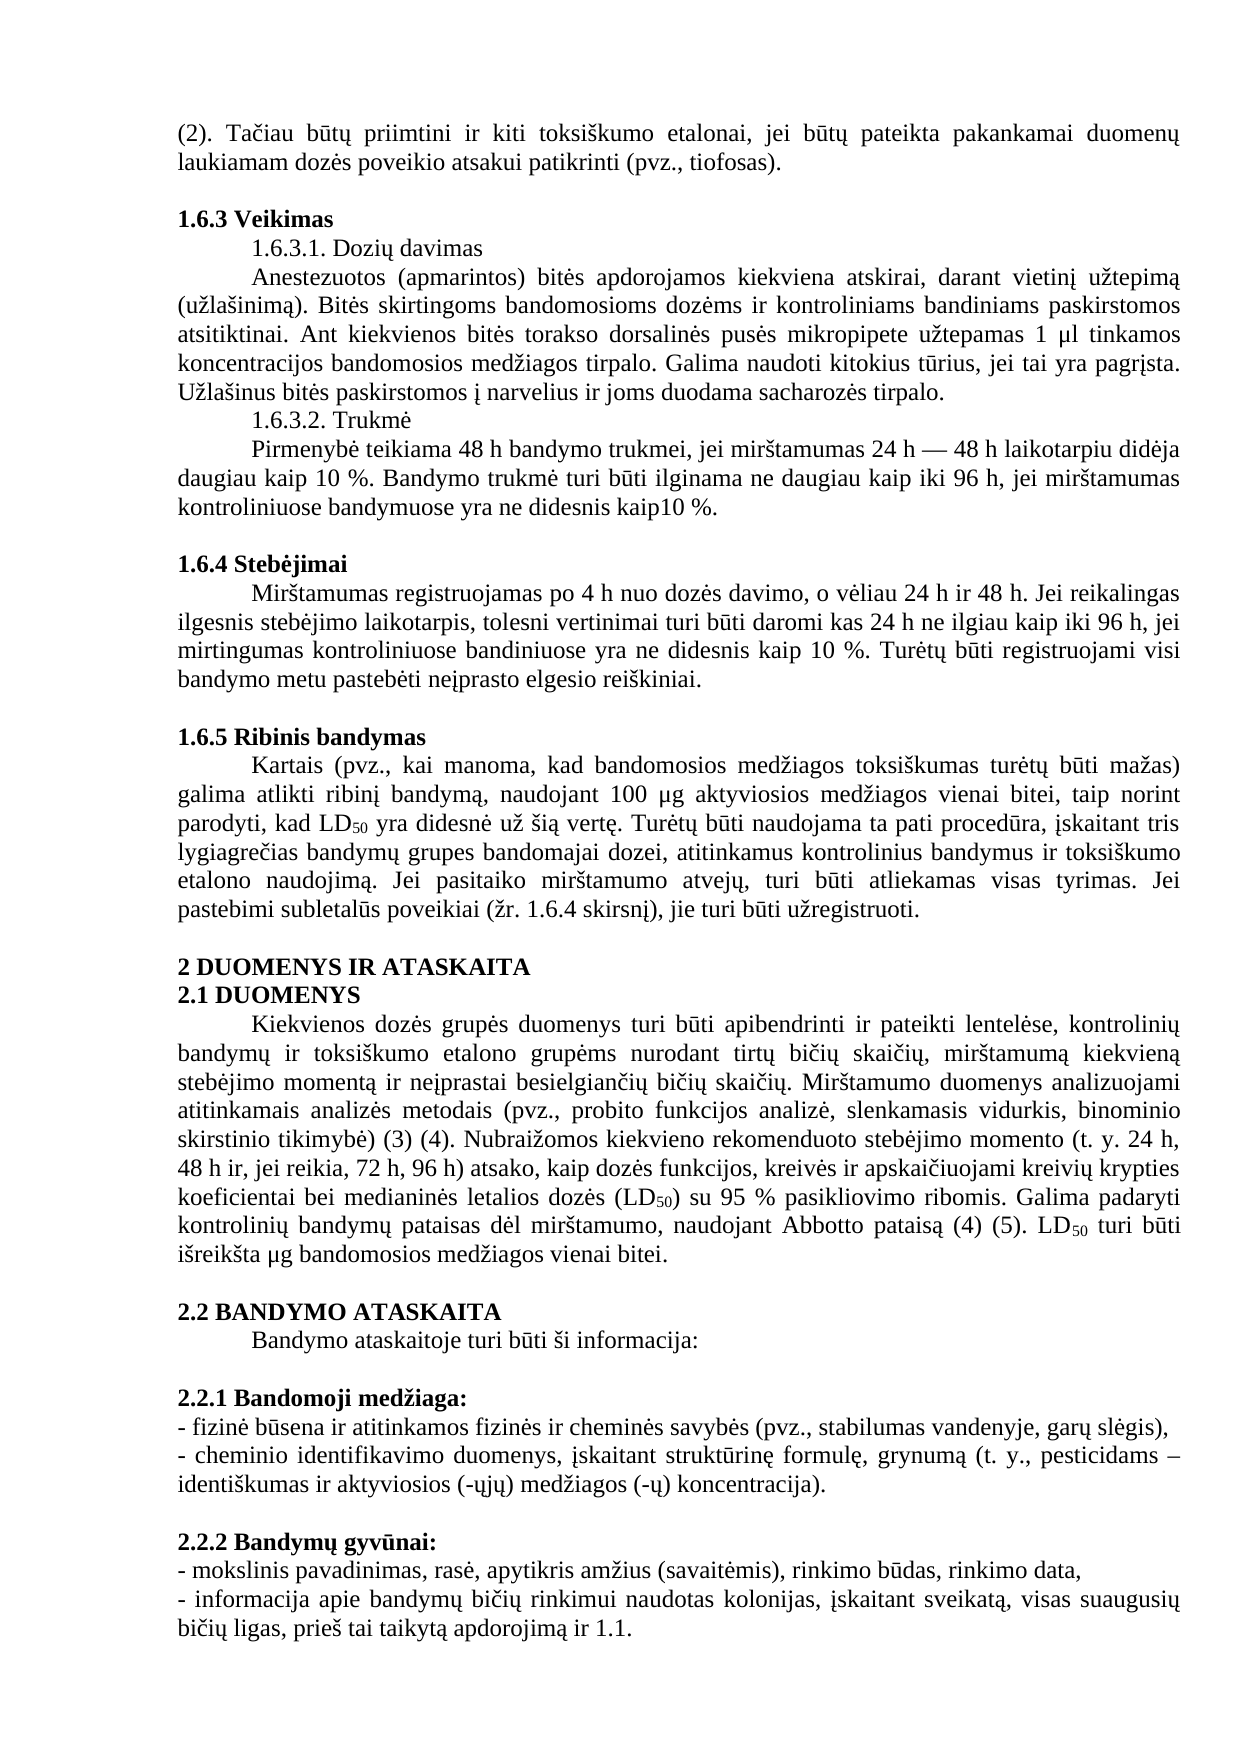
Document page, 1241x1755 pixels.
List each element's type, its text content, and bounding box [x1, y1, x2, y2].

text 1.6.5 Ribinis bandymas [177, 722, 1181, 751]
text Pirmenybė teikiama 48 h bandymo trukmei, jei mirštamumas 24 h — 48 h laikotarpiu didėja daugiau kaip 10 %. Bandymo trukmė turi būti ilginama ne daugiau kaip iki 96 h, jei mirštamumas kontroliniuose bandymuose yra ne didesnis kaip10 %. [177, 434, 1181, 521]
text 2.2 BANDYMO ATASKAITA [177, 1297, 1181, 1326]
text - cheminio identifikavimo duomenys, įskaitant struktūrinę formulę, grynumą (t. y., pesticidams – identiškumas ir aktyviosios (-ųjų) medžiagos (-ų) koncentracija). [177, 1441, 1181, 1498]
text - fizinė būsena ir atitinkamos fizinės ir cheminės savybės (pvz., stabilumas vandenyje, garų slėgis), [177, 1412, 1181, 1441]
text Kartais (pvz., kai manoma, kad bandomosios medžiagos toksiškumas turėtų būti mažas) galima atlikti ribinį bandymą, naudojant 100 μg aktyviosios medžiagos vienai bitei, taip norint parodyti, kad LD50 yra didesnė už šią vertę. Turėtų būti naudojama ta pati procedūra, įskaitant tris lygiagrečias bandymų grupes bandomajai dozei, atitinkamus kontrolinius bandymus ir toksiškumo etalono naudojimą. Jei pasitaiko mirštamumo atvejų, turi būti atliekamas visas tyrimas. Jei pastebimi subletalūs poveikiai (žr. 1.6.4 skirsnį), jie turi būti užregistruoti. [177, 751, 1181, 923]
text 1.6.4 Stebėjimai [177, 549, 1181, 578]
text 2 DUOMENYS IR ATASKAITA [177, 952, 1181, 981]
text (2). Tačiau būtų priimtini ir kiti toksiškumo etalonai, jei būtų pateikta pakankamai duomenų laukiamam dozės poveikio atsakui patikrinti (pvz., tiofosas). [177, 118, 1181, 176]
text - informacija apie bandymų bičių rinkimui naudotas kolonijas, įskaitant sveikatą, visas suaugusių bičių ligas, prieš tai taikytą apdorojimą ir 1.1. [177, 1584, 1181, 1642]
text 1.6.3.1. Dozių davimas [177, 233, 1181, 262]
text Mirštamumas registruojamas po 4 h nuo dozės davimo, o vėliau 24 h ir 48 h. Jei reikalingas ilgesnis stebėjimo laikotarpis, tolesni vertinimai turi būti daromi kas 24 h ne ilgiau kaip iki 96 h, jei mirtingumas kontroliniuose bandiniuose yra ne didesnis kaip 10 %. Turėtų būti registruojami visi bandymo metu pastebėti neįprasto elgesio reiškiniai. [177, 578, 1181, 693]
text Bandymo ataskaitoje turi būti ši informacija: [177, 1326, 1181, 1354]
text Anestezuotos (apmarintos) bitės apdorojamos kiekviena atskirai, darant vietinį užtepimą (užlašinimą). Bitės skirtingoms bandomosioms dozėms ir kontroliniams bandiniams paskirstomos atsitiktinai. Ant kiekvienos bitės torakso dorsalinės pusės mikropipete užtepamas 1 μl tinkamos koncentracijos bandomosios medžiagos tirpalo. Galima naudoti kitokius tūrius, jei tai yra pagrįsta. Užlašinus bitės paskirstomos į narvelius ir joms duodama sacharozės tirpalo. [177, 262, 1181, 406]
text Kiekvienos dozės grupės duomenys turi būti apibendrinti ir pateikti lentelėse, kontrolinių bandymų ir toksiškumo etalono grupėms nurodant tirtų bičių skaičių, mirštamumą kiekvieną stebėjimo momentą ir neįprastai besielgiančių bičių skaičių. Mirštamumo duomenys analizuojami atitinkamais analizės metodais (pvz., probito funkcijos analizė, slenkamasis vidurkis, binominio skirstinio tikimybė) (3) (4). Nubraižomos kiekvieno rekomenduoto stebėjimo momento (t. y. 24 h, 48 h ir, jei reikia, 72 h, 96 h) atsako, kaip dozės funkcijos, kreivės ir apskaičiuojami kreivių krypties koeficientai bei medianinės letalios dozės (LD50) su 95 % pasikliovimo ribomis. Galima padaryti kontrolinių bandymų pataisas dėl mirštamumo, naudojant Abbotto pataisą (4) (5). LD50 turi būti išreikšta μg bandomosios medžiagos vienai bitei. [177, 1009, 1181, 1268]
text 1.6.3 Veikimas [177, 204, 1181, 233]
text 2.1 DUOMENYS [177, 981, 1181, 1009]
text 2.2.2 Bandymų gyvūnai: [177, 1527, 1181, 1556]
text - mokslinis pavadinimas, rasė, apytikris amžius (savaitėmis), rinkimo būdas, rinkimo data, [177, 1556, 1181, 1584]
text 2.2.1 Bandomoji medžiaga: [177, 1383, 1181, 1412]
text 1.6.3.2. Trukmė [177, 406, 1181, 434]
